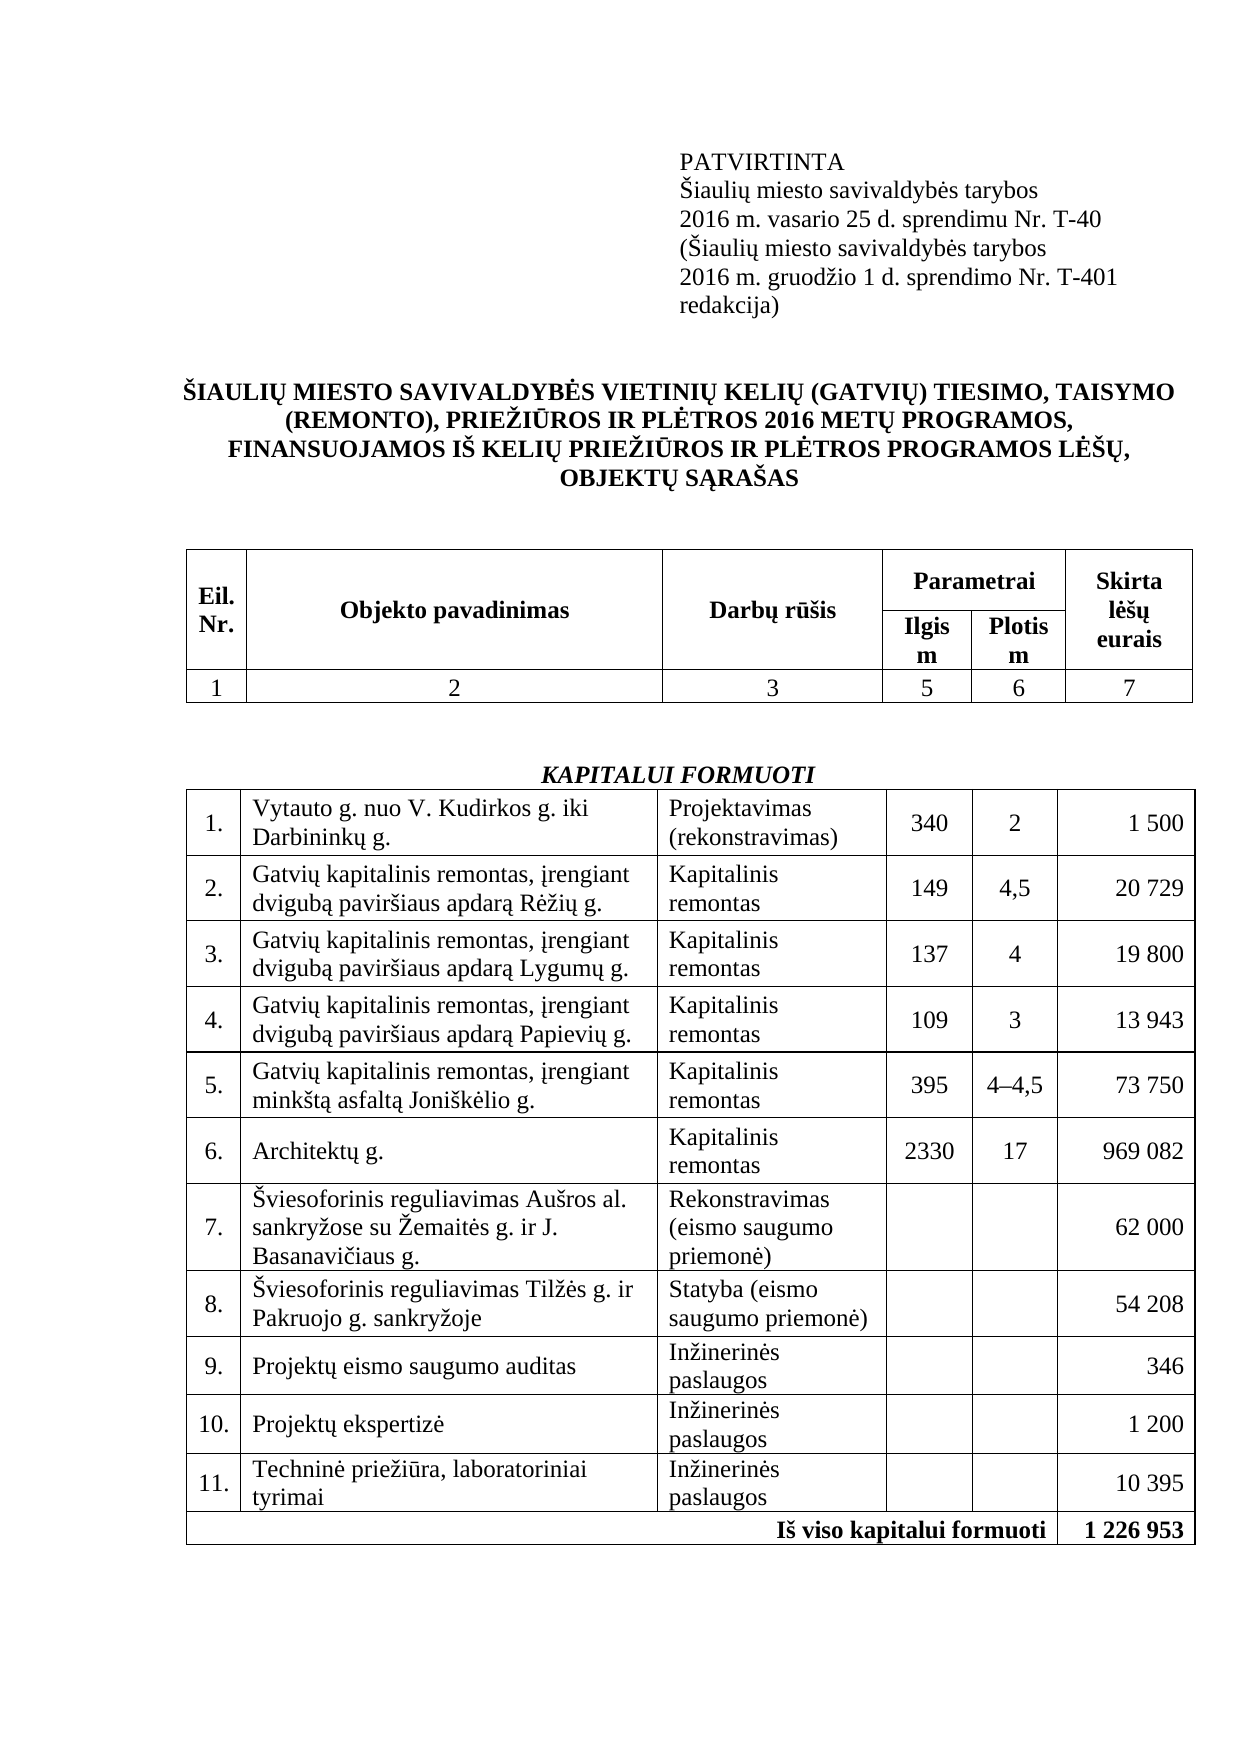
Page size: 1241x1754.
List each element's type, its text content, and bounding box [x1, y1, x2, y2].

text PATVIRTINTA [544, 147, 1181, 176]
table_cell Kapitalinis remontas [658, 921, 886, 986]
table_cell [887, 1337, 972, 1394]
table_cell 4–4,5 [973, 1053, 1057, 1117]
table_cell 5 [883, 670, 971, 702]
table_cell 6 [972, 670, 1065, 702]
table_cell 6. [187, 1118, 240, 1183]
table_cell 4. [187, 987, 240, 1051]
table_cell Projektų ekspertizė [241, 1395, 657, 1453]
table_cell Šviesoforinis reguliavimas Aušros al. sankryžose su Žemaitės g. ir J. Basanavičiaus g. [241, 1184, 657, 1270]
table_cell Plotis m [972, 611, 1065, 669]
table_cell 1 [187, 670, 246, 702]
table_cell 9. [187, 1337, 240, 1394]
table_cell [973, 1271, 1057, 1336]
table_cell 10 395 [1058, 1454, 1194, 1511]
table_cell 2 [247, 670, 662, 702]
table_header Eil. Nr. [187, 550, 246, 669]
table_cell 1 226 953 [1058, 1512, 1194, 1544]
table_cell 346 [1058, 1337, 1194, 1394]
table_cell [973, 1184, 1057, 1270]
table_cell [973, 1337, 1057, 1394]
table_cell 7 [1066, 670, 1192, 702]
table_cell Gatvių kapitalinis remontas, įrengiant minkštą asfaltą Joniškėlio g. [241, 1053, 657, 1117]
table_header Vytauto g. nuo V. Kudirkos g. iki Darbininkų g. [241, 790, 657, 854]
table_cell 1 200 [1058, 1395, 1194, 1453]
table_cell Gatvių kapitalinis remontas, įrengiant dvigubą paviršiaus apdarą Lygumų g. [241, 921, 657, 986]
table_cell Kapitalinis remontas [658, 1118, 886, 1183]
table_cell Architektų g. [241, 1118, 657, 1183]
text redakcija) [308, 291, 1181, 319]
table_cell 3 [973, 987, 1057, 1051]
table_cell [887, 1454, 972, 1511]
table_cell 17 [973, 1118, 1057, 1183]
table_cell 2330 [887, 1118, 972, 1183]
table_header 1 500 [1058, 790, 1194, 854]
table_cell 13 943 [1058, 987, 1194, 1051]
table_cell 8. [187, 1271, 240, 1336]
table_cell [887, 1184, 972, 1270]
text KAPITALUI FORMUOTI [177, 760, 1181, 789]
table_header 1. [187, 790, 240, 854]
table_cell 395 [887, 1053, 972, 1117]
table_cell 7. [187, 1184, 240, 1270]
table_cell 5. [187, 1053, 240, 1117]
table_cell Iš viso kapitalui formuoti [187, 1512, 1057, 1544]
table_cell 109 [887, 987, 972, 1051]
text 2016 m. gruodžio 1 d. sprendimo Nr. T-401 [308, 262, 1181, 291]
table_header Parametrai [883, 550, 1065, 610]
table_cell 4 [973, 921, 1057, 986]
table_cell 3 [663, 670, 882, 702]
table_cell 62 000 [1058, 1184, 1194, 1270]
table_cell Statyba (eismo saugumo priemonė) [658, 1271, 886, 1336]
table_header Darbų rūšis [663, 550, 882, 669]
table_cell Inžinerinės paslaugos [658, 1395, 886, 1453]
table_cell 11. [187, 1454, 240, 1511]
table_cell 2. [187, 856, 240, 920]
table_cell 4,5 [973, 856, 1057, 920]
table_cell Kapitalinis remontas [658, 1053, 886, 1117]
table_cell 969 082 [1058, 1118, 1194, 1183]
table_cell [973, 1454, 1057, 1511]
table_cell [887, 1271, 972, 1336]
table_cell Kapitalinis remontas [658, 856, 886, 920]
table_cell Projektų eismo saugumo auditas [241, 1337, 657, 1394]
table_cell 3. [187, 921, 240, 986]
table_header Skirta lėšų eurais [1066, 550, 1192, 669]
table_cell Inžinerinės paslaugos [658, 1337, 886, 1394]
table_cell 10. [187, 1395, 240, 1453]
text (Šiaulių miesto savivaldybės tarybos [177, 233, 1181, 262]
table_header 2 [973, 790, 1057, 854]
text Šiaulių miesto savivaldybės tarybos [177, 176, 1181, 204]
table_cell 137 [887, 921, 972, 986]
table_cell 54 208 [1058, 1271, 1194, 1336]
table_cell 149 [887, 856, 972, 920]
text ŠIAULIŲ MIESTO SAVIVALDYBĖS VIETINIŲ KELIŲ (GATVIŲ) TIESIMO, TAISYMO (REMONTO), PRIEŽIŪROS IR PLĖTROS 2016 METŲ PROGRAMOS, FINANSUOJAMOS IŠ KELIŲ PRIEŽIŪROS IR PLĖTROS PROGRAMOS LĖŠŲ, OBJEKTŲ SĄRAŠAS [177, 377, 1181, 492]
table_cell Techninė priežiūra, laboratoriniai tyrimai [241, 1454, 657, 1511]
table_cell Inžinerinės paslaugos [658, 1454, 886, 1511]
table_header 340 [887, 790, 972, 854]
table_cell 20 729 [1058, 856, 1194, 920]
table_cell Gatvių kapitalinis remontas, įrengiant dvigubą paviršiaus apdarą Rėžių g. [241, 856, 657, 920]
table_cell Šviesoforinis reguliavimas Tilžės g. ir Pakruojo g. sankryžoje [241, 1271, 657, 1336]
table_cell 19 800 [1058, 921, 1194, 986]
table_cell Gatvių kapitalinis remontas, įrengiant dvigubą paviršiaus apdarą Papievių g. [241, 987, 657, 1051]
table_cell 73 750 [1058, 1053, 1194, 1117]
text 2016 m. vasario 25 d. sprendimu Nr. T-40 [177, 204, 1181, 233]
table_cell Rekonstravimas (eismo saugumo priemonė) [658, 1184, 886, 1270]
table_cell [887, 1395, 972, 1453]
table_header Projektavimas (rekonstravimas) [658, 790, 886, 854]
table_cell [973, 1395, 1057, 1453]
table_cell Ilgis m [883, 611, 971, 669]
table_cell Kapitalinis remontas [658, 987, 886, 1051]
table_header Objekto pavadinimas [247, 550, 662, 669]
